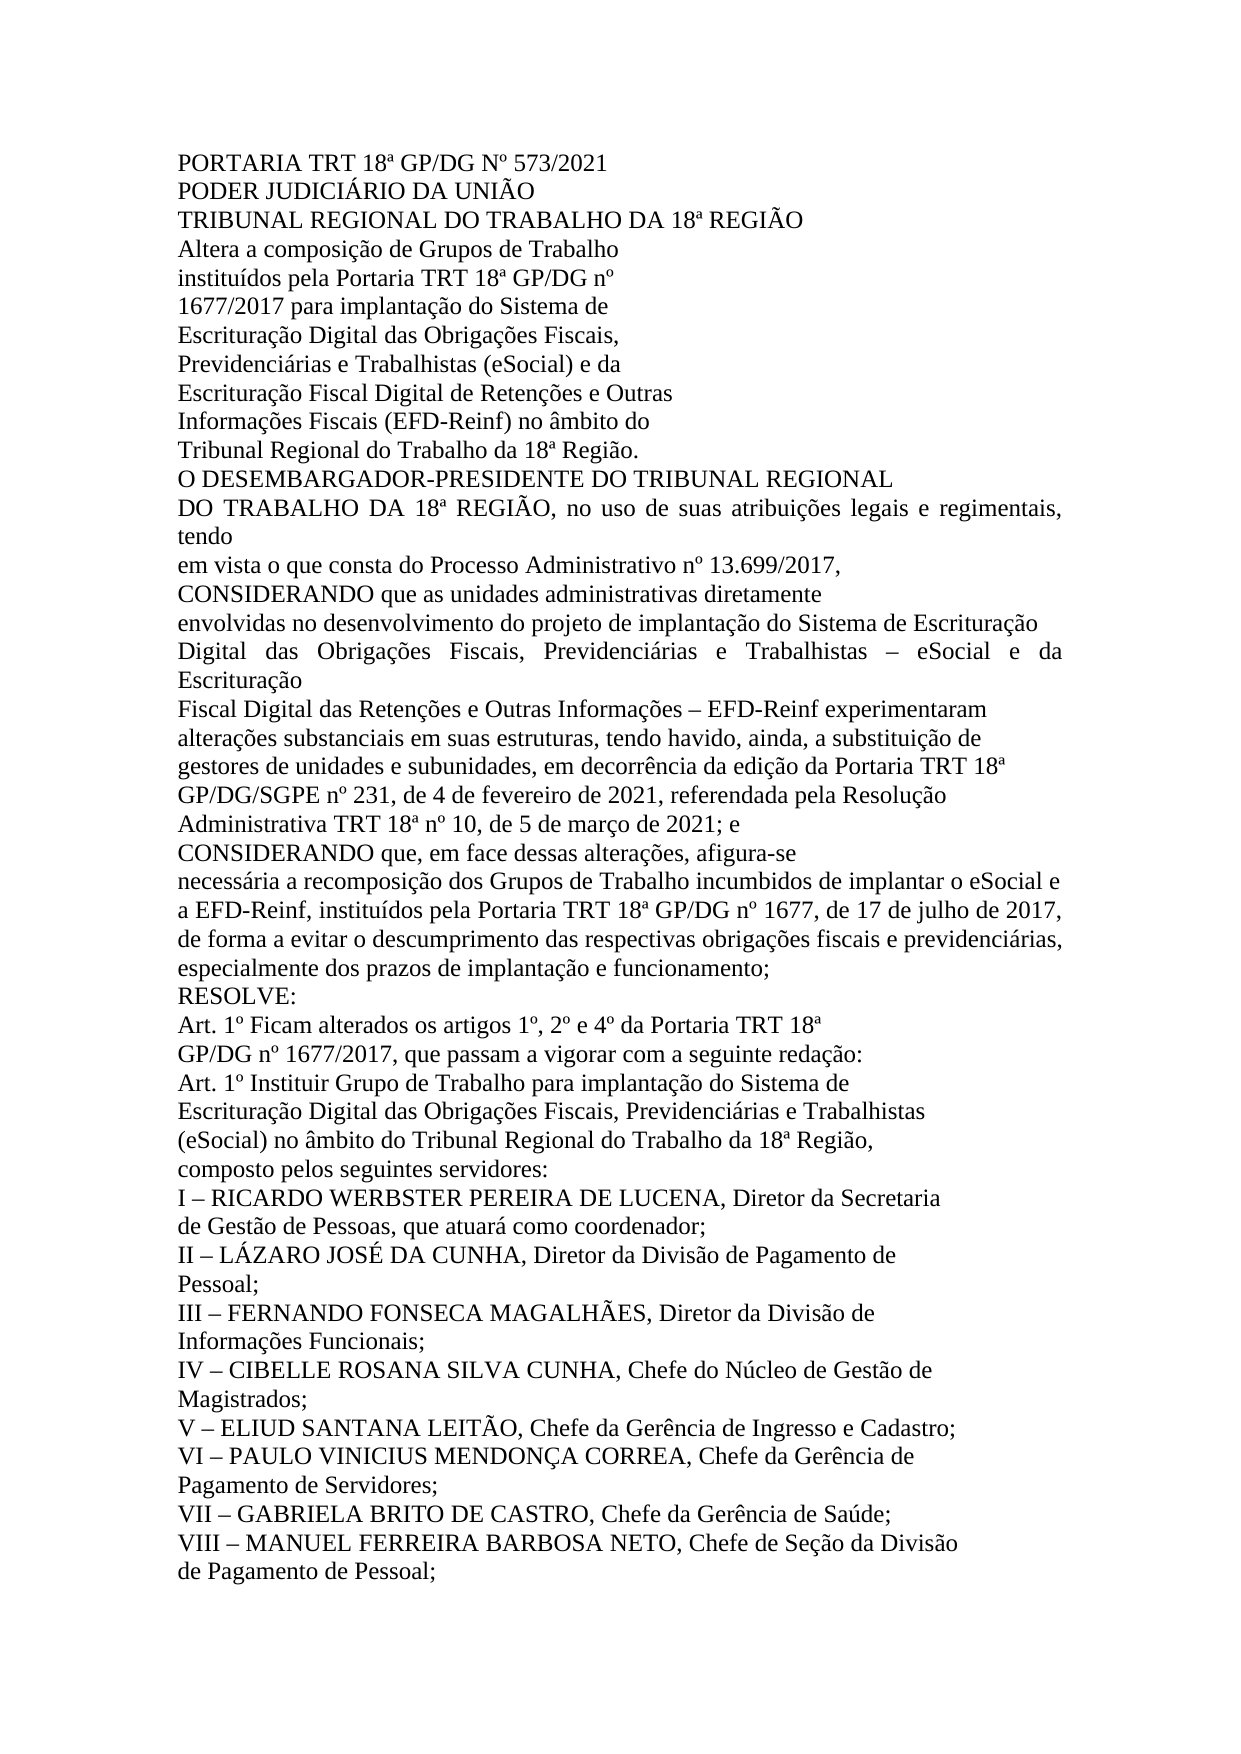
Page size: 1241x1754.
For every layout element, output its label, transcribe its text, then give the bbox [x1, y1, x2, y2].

text PORTARIA TRT 18ª GP/DG Nº 573/2021 [177, 148, 1063, 176]
text I – RICARDO WERBSTER PEREIRA DE LUCENA, Diretor da Secretaria [177, 1183, 1063, 1211]
text TRIBUNAL REGIONAL DO TRABALHO DA 18ª REGIÃO [177, 205, 1063, 234]
text CONSIDERANDO que, em face dessas alterações, afigura-se [177, 838, 1063, 866]
text O DESEMBARGADOR-PRESIDENTE DO TRIBUNAL REGIONAL [177, 464, 1063, 493]
text necessária a recomposição dos Grupos de Trabalho incumbidos de implantar o eSocial e [177, 866, 1063, 895]
text a EFD-Reinf, instituídos pela Portaria TRT 18ª GP/DG nº 1677, de 17 de julho de 2017, de forma a evitar o descumprimento das respectivas obrigações fiscais e previdenciárias, [177, 895, 1063, 953]
text PODER JUDICIÁRIO DA UNIÃO [177, 176, 1063, 205]
text Pessoal; [177, 1269, 1063, 1298]
text VII – GABRIELA BRITO DE CASTRO, Chefe da Gerência de Saúde; [177, 1499, 1063, 1528]
text de Pagamento de Pessoal; [177, 1556, 1063, 1585]
text Escrituração Digital das Obrigações Fiscais, [177, 320, 1063, 349]
text V – ELIUD SANTANA LEITÃO, Chefe da Gerência de Ingresso e Cadastro; [177, 1413, 1063, 1441]
text CONSIDERANDO que as unidades administrativas diretamente [177, 579, 1063, 608]
text GP/DG/SGPE nº 231, de 4 de fevereiro de 2021, referendada pela Resolução [177, 780, 1063, 809]
text 1677/2017 para implantação do Sistema de [177, 291, 1063, 320]
text (eSocial) no âmbito do Tribunal Regional do Trabalho da 18ª Região, [177, 1125, 1063, 1154]
text VIII – MANUEL FERREIRA BARBOSA NETO, Chefe de Seção da Divisão [177, 1528, 1063, 1556]
text III – FERNANDO FONSECA MAGALHÃES, Diretor da Divisão de [177, 1298, 1063, 1326]
text Digital das Obrigações Fiscais, Previdenciárias e Trabalhistas – eSocial e da Escrituração [177, 636, 1063, 694]
text RESOLVE: [177, 981, 1063, 1010]
text Informações Fiscais (EFD-Reinf) no âmbito do [177, 406, 1063, 435]
text especialmente dos prazos de implantação e funcionamento; [177, 953, 1063, 981]
text Altera a composição de Grupos de Trabalho [177, 234, 1063, 263]
text instituídos pela Portaria TRT 18ª GP/DG nº [177, 263, 1063, 291]
text alterações substanciais em suas estruturas, tendo havido, ainda, a substituição de [177, 723, 1063, 751]
text Previdenciárias e Trabalhistas (eSocial) e da [177, 349, 1063, 378]
text II – LÁZARO JOSÉ DA CUNHA, Diretor da Divisão de Pagamento de [177, 1240, 1063, 1269]
text Fiscal Digital das Retenções e Outras Informações – EFD-Reinf experimentaram [177, 694, 1063, 723]
text de Gestão de Pessoas, que atuará como coordenador; [177, 1211, 1063, 1240]
text Pagamento de Servidores; [177, 1470, 1063, 1499]
text Administrativa TRT 18ª nº 10, de 5 de março de 2021; e [177, 809, 1063, 838]
text DO TRABALHO DA 18ª REGIÃO, no uso de suas atribuições legais e regimentais, tendo [177, 493, 1063, 550]
text Informações Funcionais; [177, 1326, 1063, 1355]
text Art. 1º Instituir Grupo de Trabalho para implantação do Sistema de [177, 1068, 1063, 1096]
text VI – PAULO VINICIUS MENDONÇA CORREA, Chefe da Gerência de [177, 1441, 1063, 1470]
text GP/DG nº 1677/2017, que passam a vigorar com a seguinte redação: [177, 1039, 1063, 1068]
text Art. 1º Ficam alterados os artigos 1º, 2º e 4º da Portaria TRT 18ª [177, 1010, 1063, 1039]
text gestores de unidades e subunidades, em decorrência da edição da Portaria TRT 18ª [177, 751, 1063, 780]
text Magistrados; [177, 1384, 1063, 1413]
text Escrituração Digital das Obrigações Fiscais, Previdenciárias e Trabalhistas [177, 1096, 1063, 1125]
text IV – CIBELLE ROSANA SILVA CUNHA, Chefe do Núcleo de Gestão de [177, 1355, 1063, 1384]
text Tribunal Regional do Trabalho da 18ª Região. [177, 435, 1063, 464]
text em vista o que consta do Processo Administrativo nº 13.699/2017, [177, 550, 1063, 579]
text envolvidas no desenvolvimento do projeto de implantação do Sistema de Escrituração [177, 608, 1063, 636]
text composto pelos seguintes servidores: [177, 1154, 1063, 1183]
text Escrituração Fiscal Digital de Retenções e Outras [177, 378, 1063, 406]
